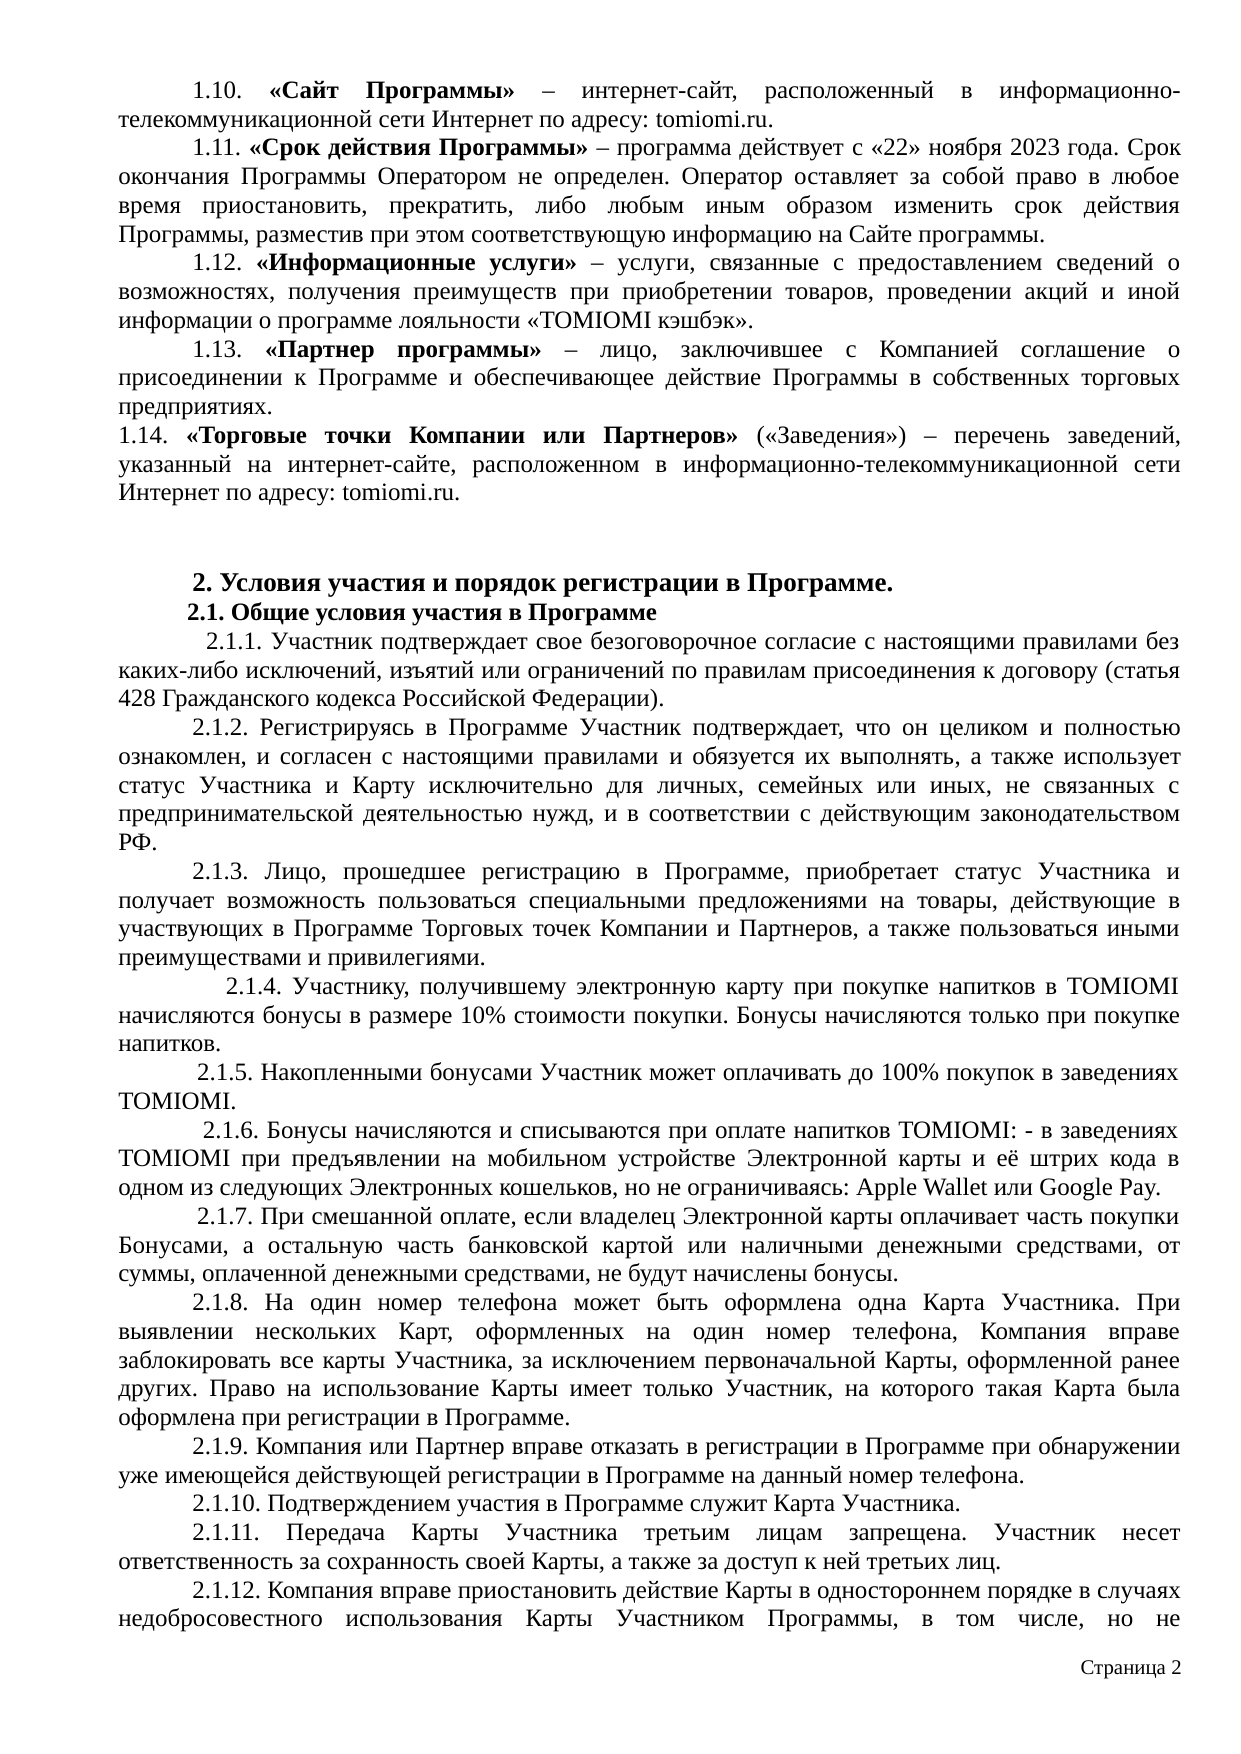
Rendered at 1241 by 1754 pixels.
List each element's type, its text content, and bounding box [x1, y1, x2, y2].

text 2.1.4. Участнику, получившему электронную карту при покупке напитков в TOMIOMI начисляются бонусы в размере 10% стоимости покупки. Бонусы начисляются только при покупке напитков. [118, 971, 1181, 1057]
text 2.1.12. Компания вправе приостановить действие Карты в одностороннем порядке в случаях недобросовестного использования Карты Участником Программы, в том числе, но не [118, 1575, 1181, 1632]
text 1.12. «Информационные услуги» – услуги, связанные с предоставлением сведений о возможностях, получения преимуществ при приобретении товаров, проведении акций и иной информации о программе лояльности «TOMIOMI кэшбэк». [118, 247, 1181, 334]
text 1.14. «Торговые точки Компании или Партнеров» («Заведения») – перечень заведений, указанный на интернет-сайте, расположенном в информационно-телекоммуникационной сети Интернет по адресу: tomiomi.ru. [118, 420, 1181, 506]
text 2.1.2. Регистрируясь в Программе Участник подтверждает, что он целиком и полностью ознакомлен, и согласен с настоящими правилами и обязуется их выполнять, а также использует статус Участника и Карту исключительно для личных, семейных или иных, не связанных с предпринимательской деятельностью нужд, и в соответствии с действующим законодательством РФ. [118, 712, 1181, 856]
text 1.10. «Сайт Программы» – интернет-сайт, расположенный в информационно-телекоммуникационной сети Интернет по адресу: tomiomi.ru. [118, 75, 1181, 132]
text 2.1.5. Накопленными бонусами Участник может оплачивать до 100% покупок в заведениях TOMIOMI. [118, 1057, 1181, 1115]
text 1.11. «Срок действия Программы» – программа действует с «22» ноября 2023 года. Срок окончания Программы Оператором не определен. Оператор оставляет за собой право в любое время приостановить, прекратить, либо любым иным образом изменить срок действия Программы, разместив при этом соответствующую информацию на Сайте программы. [118, 132, 1181, 247]
text 2.1.7. При смешанной оплате, если владелец Электронной карты оплачивает часть покупки Бонусами, а остальную часть банковской картой или наличными денежными средствами, от суммы, оплаченной денежными средствами, не будут начислены бонусы. [118, 1201, 1181, 1287]
text 2.1.1. Участник подтверждает свое безоговорочное согласие с настоящими правилами без каких-либо исключений, изъятий или ограничений по правилам присоединения к договору (статья 428 Гражданского кодекса Российской Федерации). [118, 626, 1181, 712]
text 2.1.8. На один номер телефона может быть оформлена одна Карта Участника. При выявлении нескольких Карт, оформленных на один номер телефона, Компания вправе заблокировать все карты Участника, за исключением первоначальной Карты, оформленной ранее других. Право на использование Карты имеет только Участник, на которого такая Карта была оформлена при регистрации в Программе. [118, 1287, 1181, 1431]
text 2.1.3. Лицо, прошедшее регистрацию в Программе, приобретает статус Участника и получает возможность пользоваться специальными предложениями на товары, действующие в участвующих в Программе Торговых точек Компании и Партнеров, а также пользоваться иными преимуществами и привилегиями. [118, 856, 1181, 971]
text 2.1.11. Передача Карты Участника третьим лицам запрещена. Участник несет ответственность за сохранность своей Карты, а также за доступ к ней третьих лиц. [118, 1517, 1181, 1575]
text 2. Условия участия и порядок регистрации в Программе. [118, 566, 1181, 597]
text 2.1.10. Подтверждением участия в Программе служит Карта Участника. [118, 1488, 1181, 1517]
text 2.1.9. Компания или Партнер вправе отказать в регистрации в Программе при обнаружении уже имеющейся действующей регистрации в Программе на данный номер телефона. [118, 1431, 1181, 1488]
text 1.13. «Партнер программы» – лицо, заключившее с Компанией соглашение о присоединении к Программе и обеспечивающее действие Программы в собственных торговых предприятиях. [118, 334, 1181, 420]
text 2.1. Общие условия участия в Программе [118, 597, 1181, 626]
text 2.1.6. Бонусы начисляются и списываются при оплате напитков TOMIOMI: - в заведениях TOMIOMI при предъявлении на мобильном устройстве Электронной карты и её штрих кода в одном из следующих Электронных кошельков, но не ограничиваясь: Apple Wallet или Google Pay. [118, 1115, 1181, 1201]
